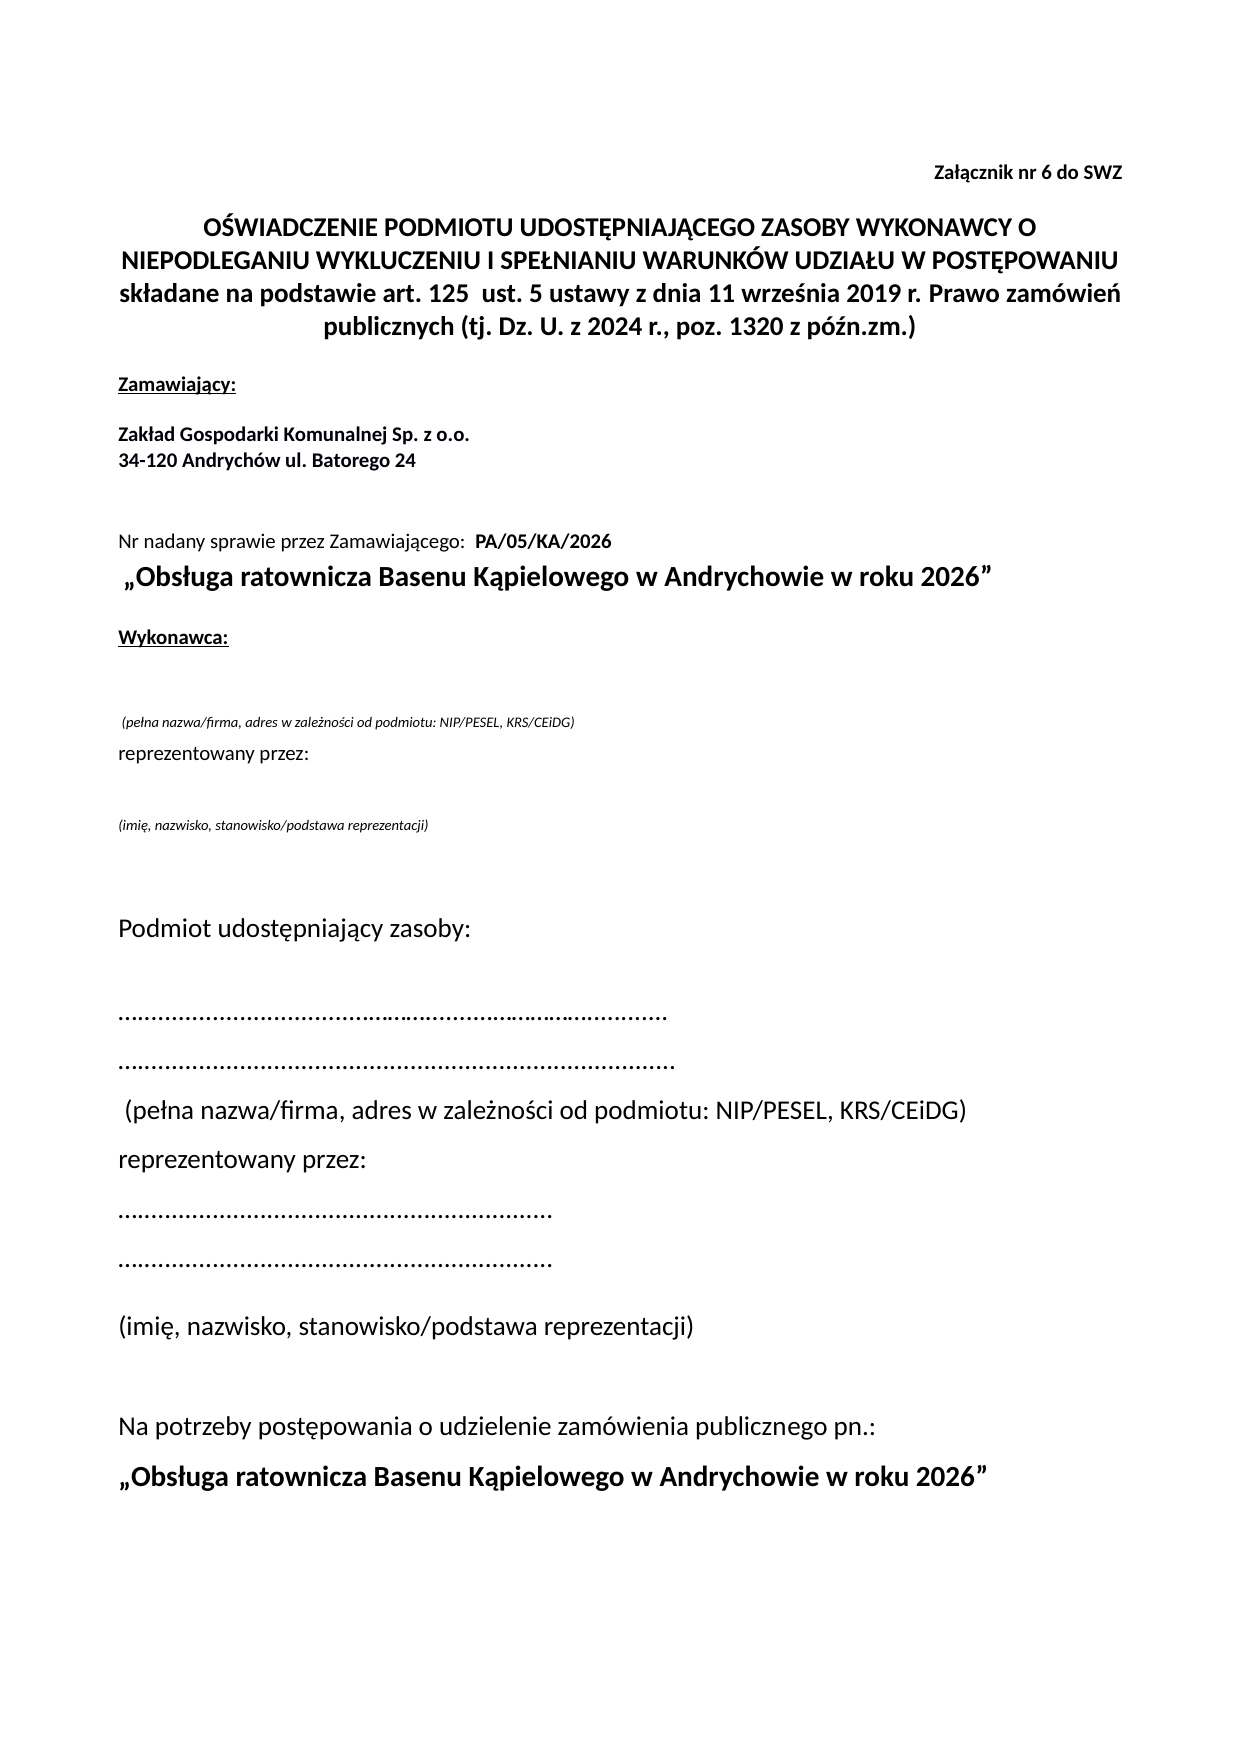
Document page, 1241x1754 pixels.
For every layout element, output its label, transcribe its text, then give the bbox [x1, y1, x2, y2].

text OŚWIADCZENIE PODMIOTU UDOSTĘPNIAJĄCEGO ZASOBY WYKONAWCY O NIEPODLEGANIU WYKLUCZENIU I SPEŁNIANIU WARUNKÓW UDZIAŁU W POSTĘPOWANIU składane na podstawie art. 125 ust. 5 ustawy z dnia 11 września 2019 r. Prawo zamówień publicznych (tj. Dz. U. z 2024 r., poz. 1320 z późn.zm.) [118, 210, 1122, 342]
text …............................................................. [118, 1241, 1122, 1274]
text (imię, nazwisko, stanowisko/podstawa reprezentacji) [118, 816, 1122, 834]
text (pełna nazwa/firma, adres w zależności od podmiotu: NIP/PESEL, KRS/CEiDG) [118, 1093, 1122, 1126]
text Podmiot udostępniający zasoby: [118, 911, 1122, 944]
text …..................................………..........……………............ [118, 994, 1122, 1027]
text Zakład Gospodarki Komunalnej Sp. z o.o. [118, 422, 1122, 447]
text (pełna nazwa/firma, adres w zależności od podmiotu: NIP/PESEL, KRS/CEiDG) [118, 713, 1122, 731]
text „Obsługa ratownicza Basenu Kąpielowego w Andrychowie w roku 2026” [118, 558, 1122, 593]
text Wykonawca: [118, 624, 1122, 650]
text …............................................................................... [118, 1043, 1122, 1076]
text 34-120 Andrychów ul. Batorego 24 [118, 447, 1122, 472]
text „Obsługa ratownicza Basenu Kąpielowego w Andrychowie w roku 2026” [118, 1458, 1122, 1494]
text …............................................................. [118, 1192, 1122, 1225]
text reprezentowany przez: [118, 1142, 1122, 1175]
text Załącznik nr 6 do SWZ [118, 159, 1122, 184]
text reprezentowany przez: [118, 740, 1122, 765]
text Na potrzeby postępowania o udzielenie zamówienia publicznego pn.: [118, 1409, 1122, 1442]
text Zamawiający: [118, 371, 1122, 396]
text Nr nadany sprawie przez Zamawiającego: PA/05/KA/2026 [118, 529, 1122, 554]
text (imię, nazwisko, stanowisko/podstawa reprezentacji) [118, 1309, 1122, 1342]
